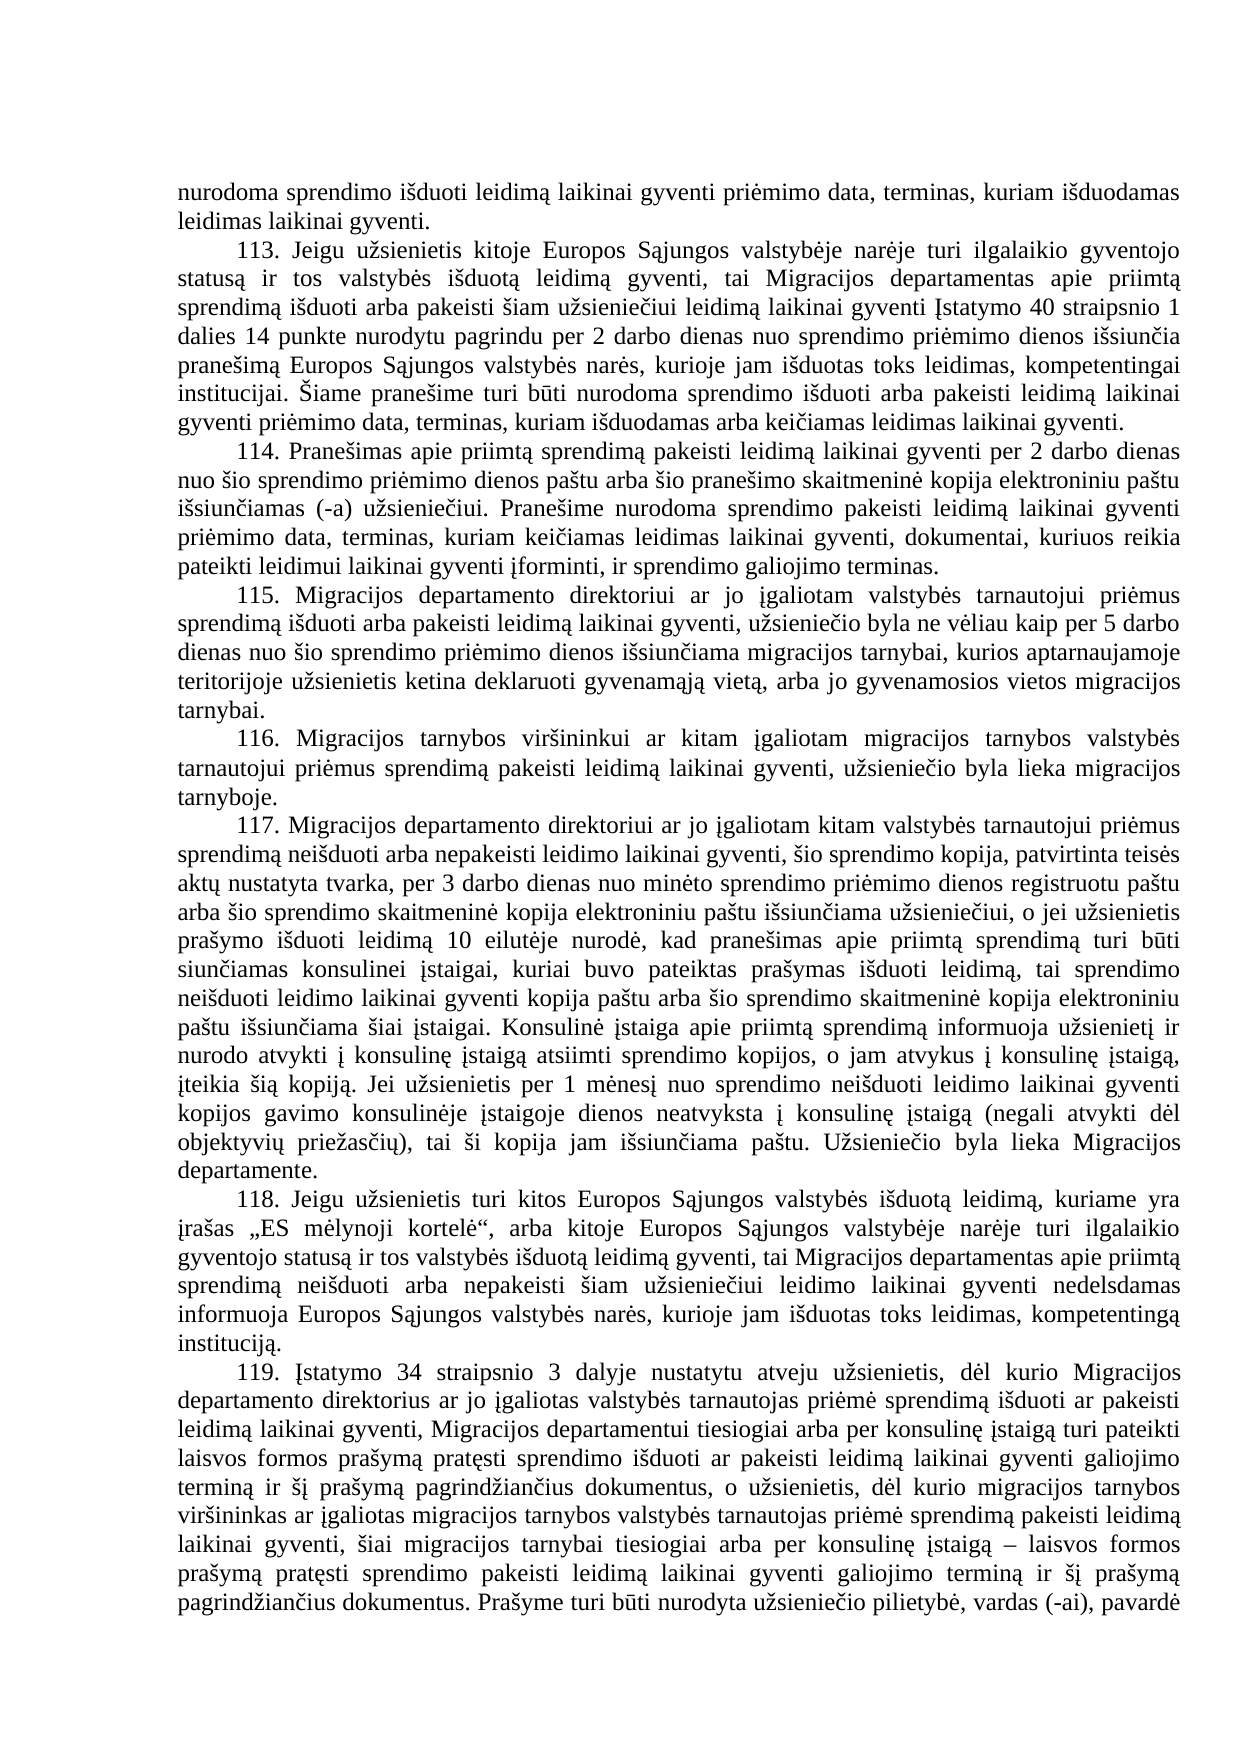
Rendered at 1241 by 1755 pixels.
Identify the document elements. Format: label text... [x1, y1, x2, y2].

text 118. Jeigu užsienietis turi kitos Europos Sąjungos valstybės išduotą leidimą, kuriame yra įrašas „ES mėlynoji kortelė“, arba kitoje Europos Sąjungos valstybėje narėje turi ilgalaikio gyventojo statusą ir tos valstybės išduotą leidimą gyventi, tai Migracijos departamentas apie priimtą sprendimą neišduoti arba nepakeisti šiam užsieniečiui leidimo laikinai gyventi nedelsdamas informuoja Europos Sąjungos valstybės narės, kurioje jam išduotas toks leidimas, kompetentingą instituciją. [177, 1184, 1181, 1357]
text 113. Jeigu užsienietis kitoje Europos Sąjungos valstybėje narėje turi ilgalaikio gyventojo statusą ir tos valstybės išduotą leidimą gyventi, tai Migracijos departamentas apie priimtą sprendimą išduoti arba pakeisti šiam užsieniečiui leidimą laikinai gyventi Įstatymo 40 straipsnio 1 dalies 14 punkte nurodytu pagrindu per 2 darbo dienas nuo sprendimo priėmimo dienos išsiunčia pranešimą Europos Sąjungos valstybės narės, kurioje jam išduotas toks leidimas, kompetentingai institucijai. Šiame pranešime turi būti nurodoma sprendimo išduoti arba pakeisti leidimą laikinai gyventi priėmimo data, terminas, kuriam išduodamas arba keičiamas leidimas laikinai gyventi. [177, 235, 1181, 436]
text nurodoma sprendimo išduoti leidimą laikinai gyventi priėmimo data, terminas, kuriam išduodamas leidimas laikinai gyventi. [177, 177, 1181, 235]
text 115. Migracijos departamento direktoriui ar jo įgaliotam valstybės tarnautojui priėmus sprendimą išduoti arba pakeisti leidimą laikinai gyventi, užsieniečio byla ne vėliau kaip per 5 darbo dienas nuo šio sprendimo priėmimo dienos išsiunčiama migracijos tarnybai, kurios aptarnaujamoje teritorijoje užsienietis ketina deklaruoti gyvenamąją vietą, arba jo gyvenamosios vietos migracijos tarnybai. [177, 580, 1181, 723]
text 114. Pranešimas apie priimtą sprendimą pakeisti leidimą laikinai gyventi per 2 darbo dienas nuo šio sprendimo priėmimo dienos paštu arba šio pranešimo skaitmeninė kopija elektroniniu paštu išsiunčiamas (-a) užsieniečiui. Pranešime nurodoma sprendimo pakeisti leidimą laikinai gyventi priėmimo data, terminas, kuriam keičiamas leidimas laikinai gyventi, dokumentai, kuriuos reikia pateikti leidimui laikinai gyventi įforminti, ir sprendimo galiojimo terminas. [177, 436, 1181, 580]
text 117. Migracijos departamento direktoriui ar jo įgaliotam kitam valstybės tarnautojui priėmus sprendimą neišduoti arba nepakeisti leidimo laikinai gyventi, šio sprendimo kopija, patvirtinta teisės aktų nustatyta tvarka, per 3 darbo dienas nuo minėto sprendimo priėmimo dienos registruotu paštu arba šio sprendimo skaitmeninė kopija elektroniniu paštu išsiunčiama užsieniečiui, o jei užsienietis prašymo išduoti leidimą 10 eilutėje nurodė, kad pranešimas apie priimtą sprendimą turi būti siunčiamas konsulinei įstaigai, kuriai buvo pateiktas prašymas išduoti leidimą, tai sprendimo neišduoti leidimo laikinai gyventi kopija paštu arba šio sprendimo skaitmeninė kopija elektroniniu paštu išsiunčiama šiai įstaigai. Konsulinė įstaiga apie priimtą sprendimą informuoja užsienietį ir nurodo atvykti į konsulinę įstaigą atsiimti sprendimo kopijos, o jam atvykus į konsulinę įstaigą, įteikia šią kopiją. Jei užsienietis per 1 mėnesį nuo sprendimo neišduoti leidimo laikinai gyventi kopijos gavimo konsulinėje įstaigoje dienos neatvyksta į konsulinę įstaigą (negali atvykti dėl objektyvių priežasčių), tai ši kopija jam išsiunčiama paštu. Užsieniečio byla lieka Migracijos departamente. [177, 810, 1181, 1184]
text 116. Migracijos tarnybos viršininkui ar kitam įgaliotam migracijos tarnybos valstybės tarnautojui priėmus sprendimą pakeisti leidimą laikinai gyventi, užsieniečio byla lieka migracijos tarnyboje. [177, 723, 1181, 810]
text 119. Įstatymo 34 straipsnio 3 dalyje nustatytu atveju užsienietis, dėl kurio Migracijos departamento direktorius ar jo įgaliotas valstybės tarnautojas priėmė sprendimą išduoti ar pakeisti leidimą laikinai gyventi, Migracijos departamentui tiesiogiai arba per konsulinę įstaigą turi pateikti laisvos formos prašymą pratęsti sprendimo išduoti ar pakeisti leidimą laikinai gyventi galiojimo terminą ir šį prašymą pagrindžiančius dokumentus, o užsienietis, dėl kurio migracijos tarnybos viršininkas ar įgaliotas migracijos tarnybos valstybės tarnautojas priėmė sprendimą pakeisti leidimą laikinai gyventi, šiai migracijos tarnybai tiesiogiai arba per konsulinę įstaigą – laisvos formos prašymą pratęsti sprendimo pakeisti leidimą laikinai gyventi galiojimo terminą ir šį prašymą pagrindžiančius dokumentus. Prašyme turi būti nurodyta užsieniečio pilietybė, vardas (-ai), pavardė [177, 1357, 1181, 1615]
